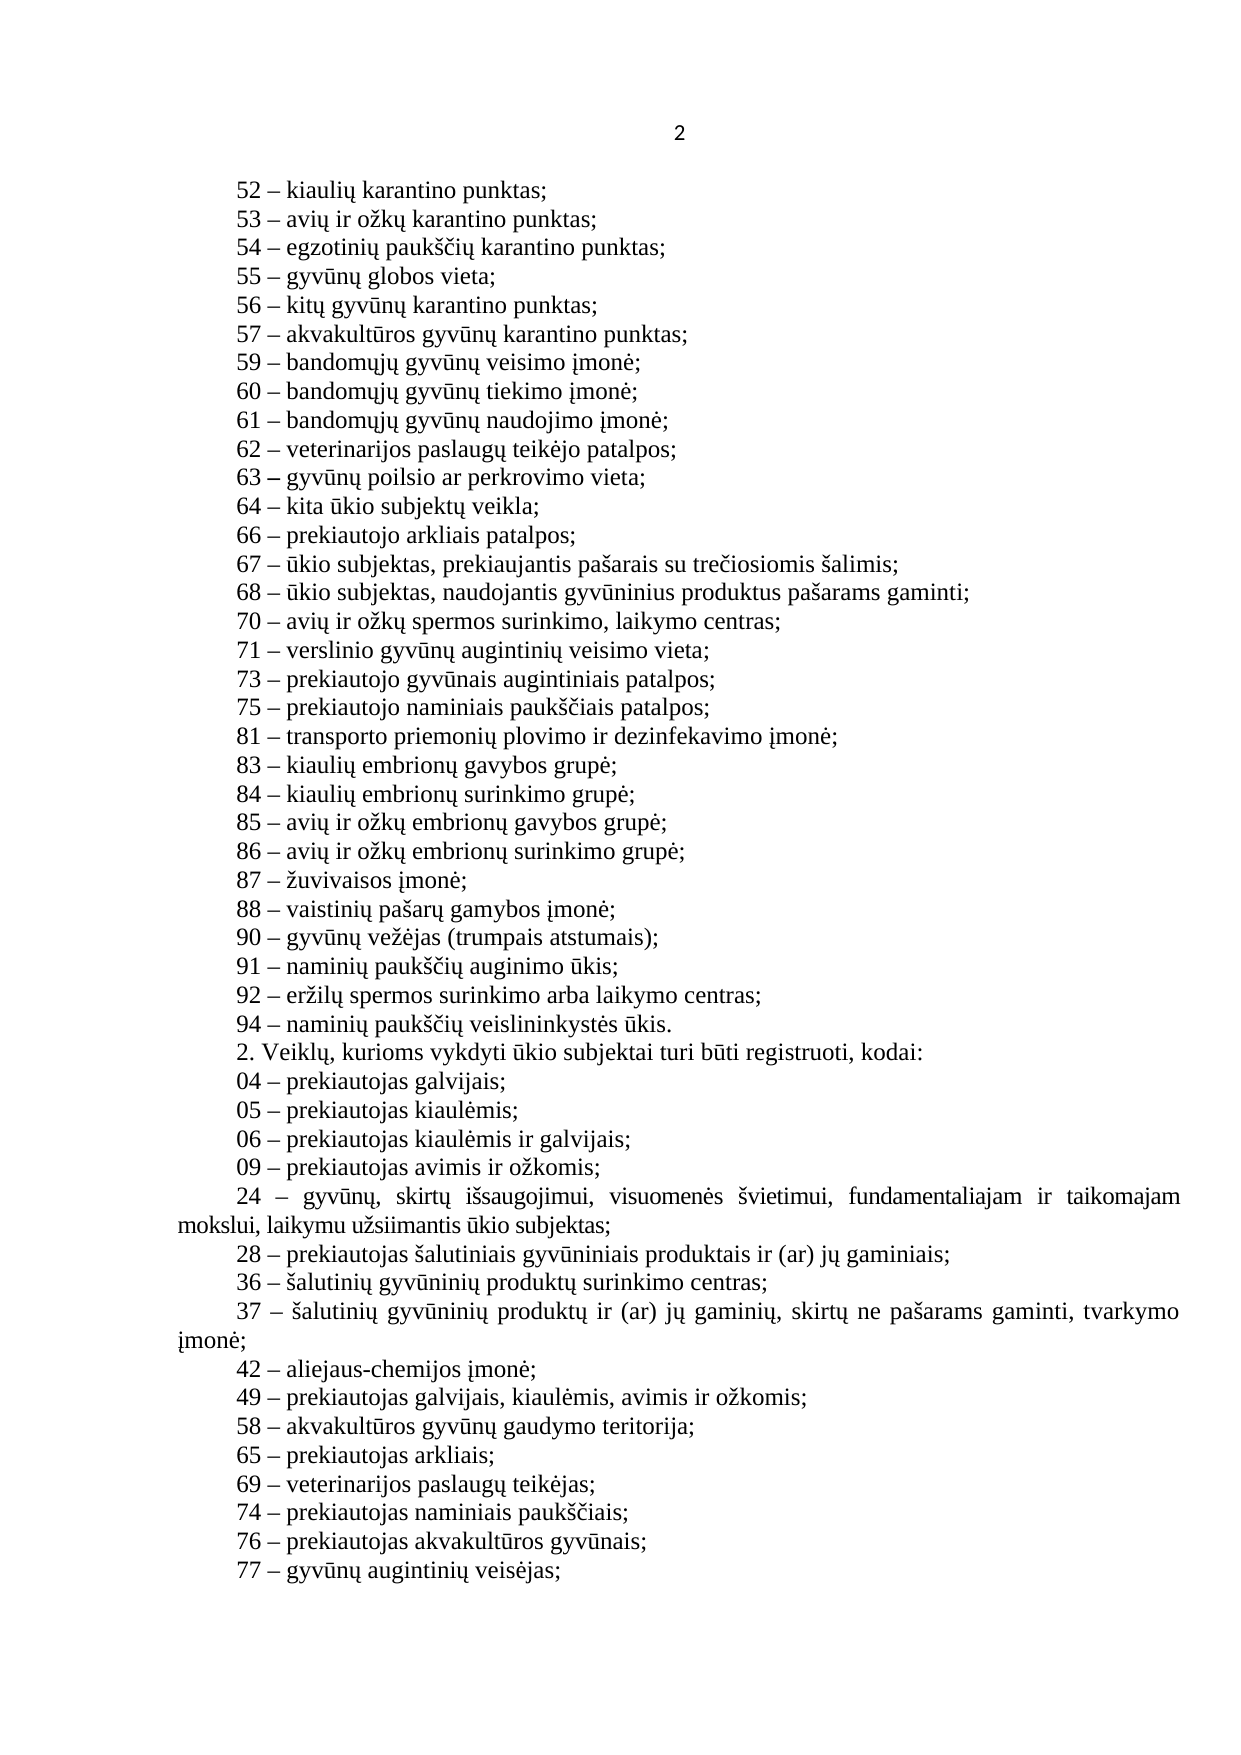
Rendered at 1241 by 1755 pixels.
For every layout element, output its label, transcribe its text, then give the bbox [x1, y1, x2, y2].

text 70 – avių ir ožkų spermos surinkimo, laikymo centras; [177, 606, 1181, 635]
text 94 – naminių paukščių veislininkystės ūkis. [177, 1009, 1181, 1037]
text 28 – prekiautojas šalutiniais gyvūniniais produktais ir (ar) jų gaminiais; [177, 1239, 1181, 1267]
text 88 – vaistinių pašarų gamybos įmonė; [177, 894, 1181, 922]
text 53 – avių ir ožkų karantino punktas; [177, 204, 1181, 232]
text 81 – transporto priemonių plovimo ir dezinfekavimo įmonė; [177, 721, 1181, 750]
text 90 – gyvūnų vežėjas (trumpais atstumais); [177, 922, 1181, 951]
text 04 – prekiautojas galvijais; [177, 1066, 1181, 1095]
text 73 – prekiautojo gyvūnais augintiniais patalpos; [177, 664, 1181, 692]
text 62 – veterinarijos paslaugų teikėjo patalpos; [177, 434, 1181, 462]
text 57 – akvakultūros gyvūnų karantino punktas; [177, 319, 1181, 347]
text 61 – bandomųjų gyvūnų naudojimo įmonė; [177, 405, 1181, 434]
text 84 – kiaulių embrionų surinkimo grupė; [177, 779, 1181, 807]
text 42 – aliejaus-chemijos įmonė; [177, 1354, 1181, 1382]
text 36 – šalutinių gyvūninių produktų surinkimo centras; [177, 1267, 1181, 1296]
text 64 – kita ūkio subjektų veikla; [177, 491, 1181, 520]
text 58 – akvakultūros gyvūnų gaudymo teritorija; [177, 1411, 1181, 1440]
text 65 – prekiautojas arkliais; [177, 1440, 1181, 1469]
text 09 – prekiautojas avimis ir ožkomis; [177, 1152, 1181, 1181]
text 54 – egzotinių paukščių karantino punktas; [177, 232, 1181, 261]
text 66 – prekiautojo arkliais patalpos; [177, 520, 1181, 549]
text 52 – kiaulių karantino punktas; [177, 175, 1181, 204]
text 77 – gyvūnų augintinių veisėjas; [177, 1555, 1181, 1584]
text 37 – šalutinių gyvūninių produktų ir (ar) jų gaminių, skirtų ne pašarams gaminti, tvarkymo įmonė; [177, 1296, 1181, 1354]
text 67 – ūkio subjektas, prekiaujantis pašarais su trečiosiomis šalimis; [177, 549, 1181, 577]
text 87 – žuvivaisos įmonė; [177, 865, 1181, 894]
text 85 – avių ir ožkų embrionų gavybos grupė; [177, 807, 1181, 836]
text 49 – prekiautojas galvijais, kiaulėmis, avimis ir ožkomis; [177, 1382, 1181, 1411]
text 59 – bandomųjų gyvūnų veisimo įmonė; [177, 347, 1181, 376]
text 83 – kiaulių embrionų gavybos grupė; [177, 750, 1181, 779]
text 91 – naminių paukščių auginimo ūkis; [177, 951, 1181, 980]
text 63 – gyvūnų poilsio ar perkrovimo vieta; [177, 462, 1181, 491]
text 2. Veiklų, kurioms vykdyti ūkio subjektai turi būti registruoti, kodai: [177, 1037, 1181, 1066]
text 69 – veterinarijos paslaugų teikėjas; [177, 1469, 1181, 1497]
text 60 – bandomųjų gyvūnų tiekimo įmonė; [177, 376, 1181, 405]
text 56 – kitų gyvūnų karantino punktas; [177, 290, 1181, 319]
text 74 – prekiautojas naminiais paukščiais; [177, 1497, 1181, 1526]
text 55 – gyvūnų globos vieta; [177, 261, 1181, 290]
text 24 – gyvūnų, skirtų išsaugojimui, visuomenės švietimui, fundamentaliajam ir taikomajam mokslui, laikymu užsiimantis ūkio subjektas; [177, 1181, 1181, 1239]
text 05 – prekiautojas kiaulėmis; [177, 1095, 1181, 1124]
text 75 – prekiautojo naminiais paukščiais patalpos; [177, 692, 1181, 721]
text 68 – ūkio subjektas, naudojantis gyvūninius produktus pašarams gaminti; [177, 577, 1181, 606]
text 06 – prekiautojas kiaulėmis ir galvijais; [177, 1124, 1181, 1152]
text 76 – prekiautojas akvakultūros gyvūnais; [177, 1526, 1181, 1555]
text 71 – verslinio gyvūnų augintinių veisimo vieta; [177, 635, 1181, 664]
text 92 – eržilų spermos surinkimo arba laikymo centras; [177, 980, 1181, 1009]
text 86 – avių ir ožkų embrionų surinkimo grupė; [177, 836, 1181, 865]
